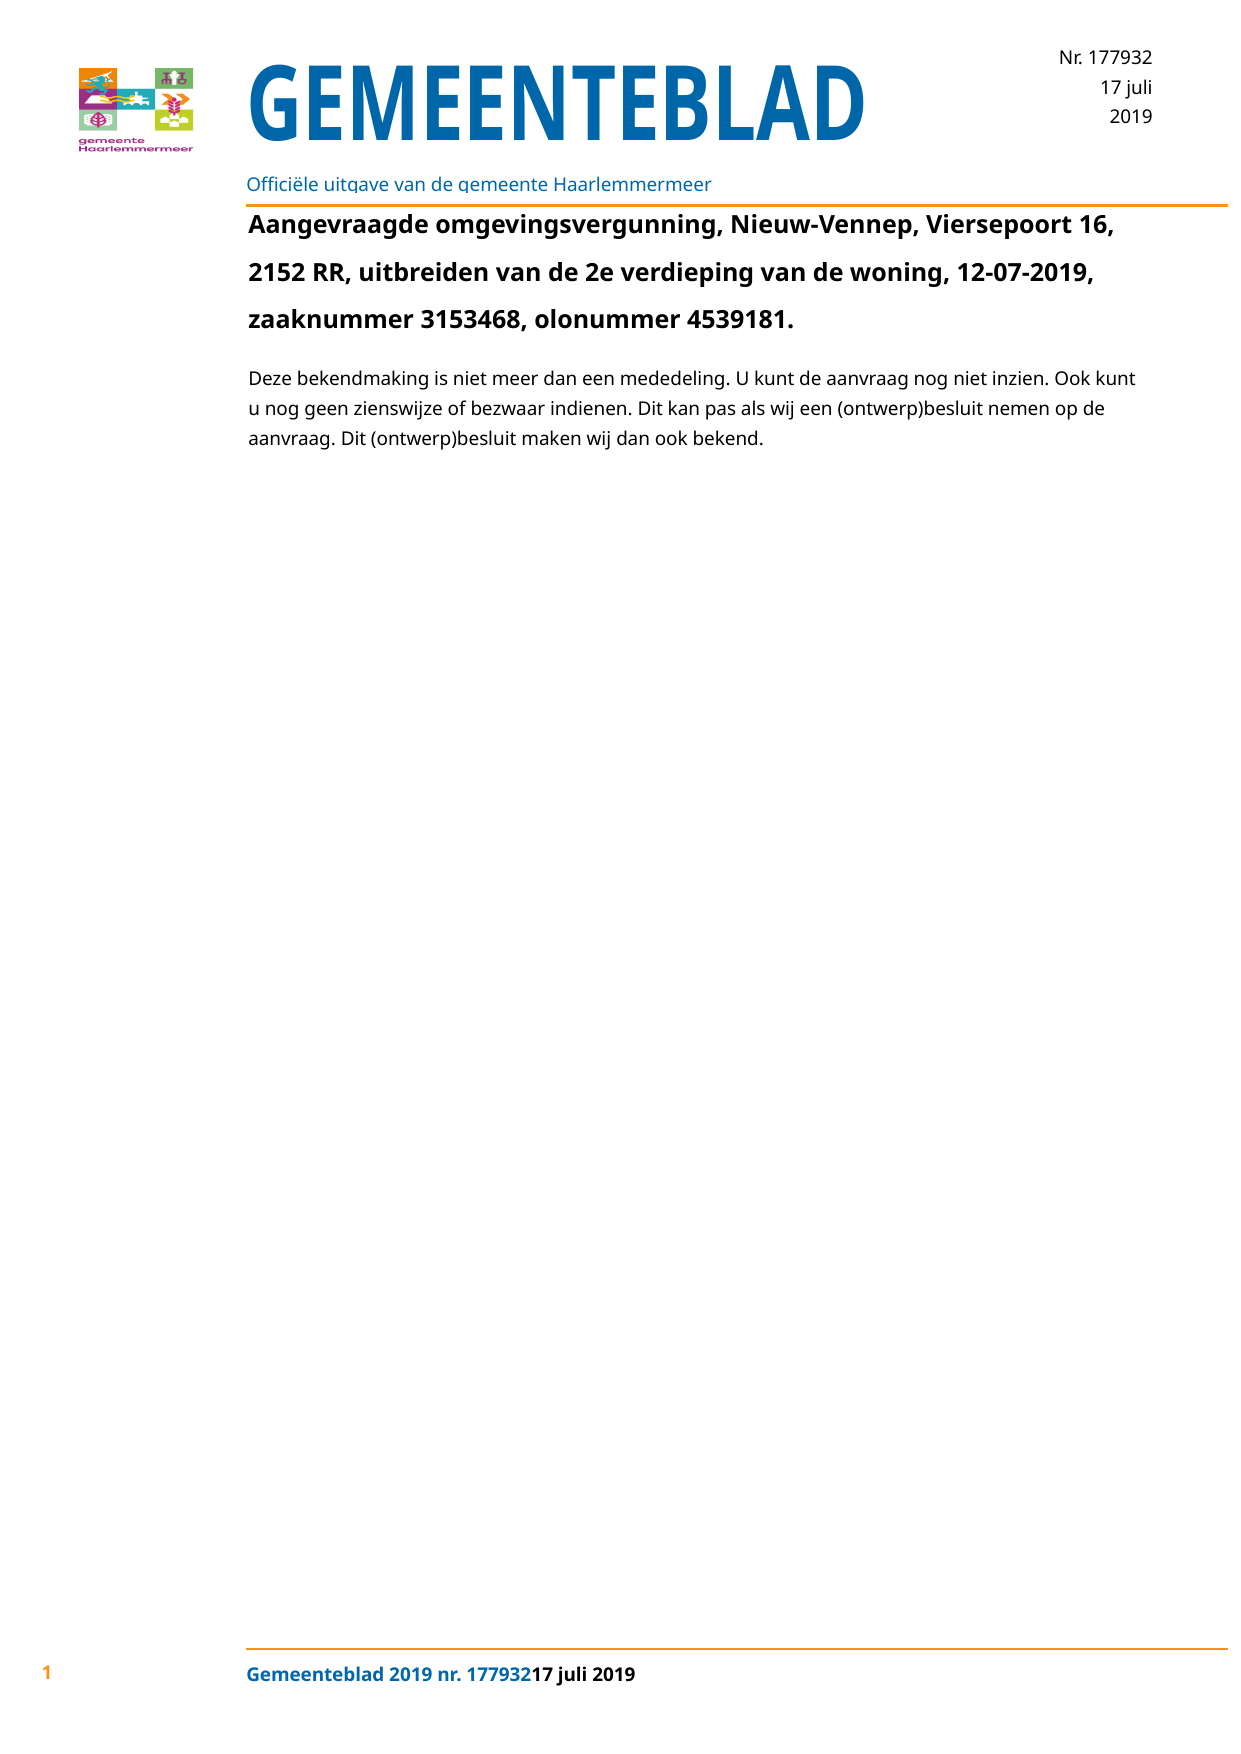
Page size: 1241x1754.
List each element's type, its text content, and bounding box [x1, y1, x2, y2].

text Deze bekendmaking is niet meer dan een mededeling. U kunt de aanvraag nog niet inzien. Ook kunt u nog geen zienswijze of bezwaar indienen. Dit kan pas als wij een (ontwerp)besluit nemen op de aanvraag. Dit (ontwerp)besluit maken wij dan ook bekend. [248, 366, 1152, 450]
text Aangevraagde omgevingsvergunning, Nieuw-Vennep, Viersepoort 16, 2152 RR, uitbreiden van de 2e verdieping van de woning, 12-07-2019, zaaknummer 3153468, olonummer 4539181. [248, 207, 1152, 336]
picture [41, 47, 231, 172]
